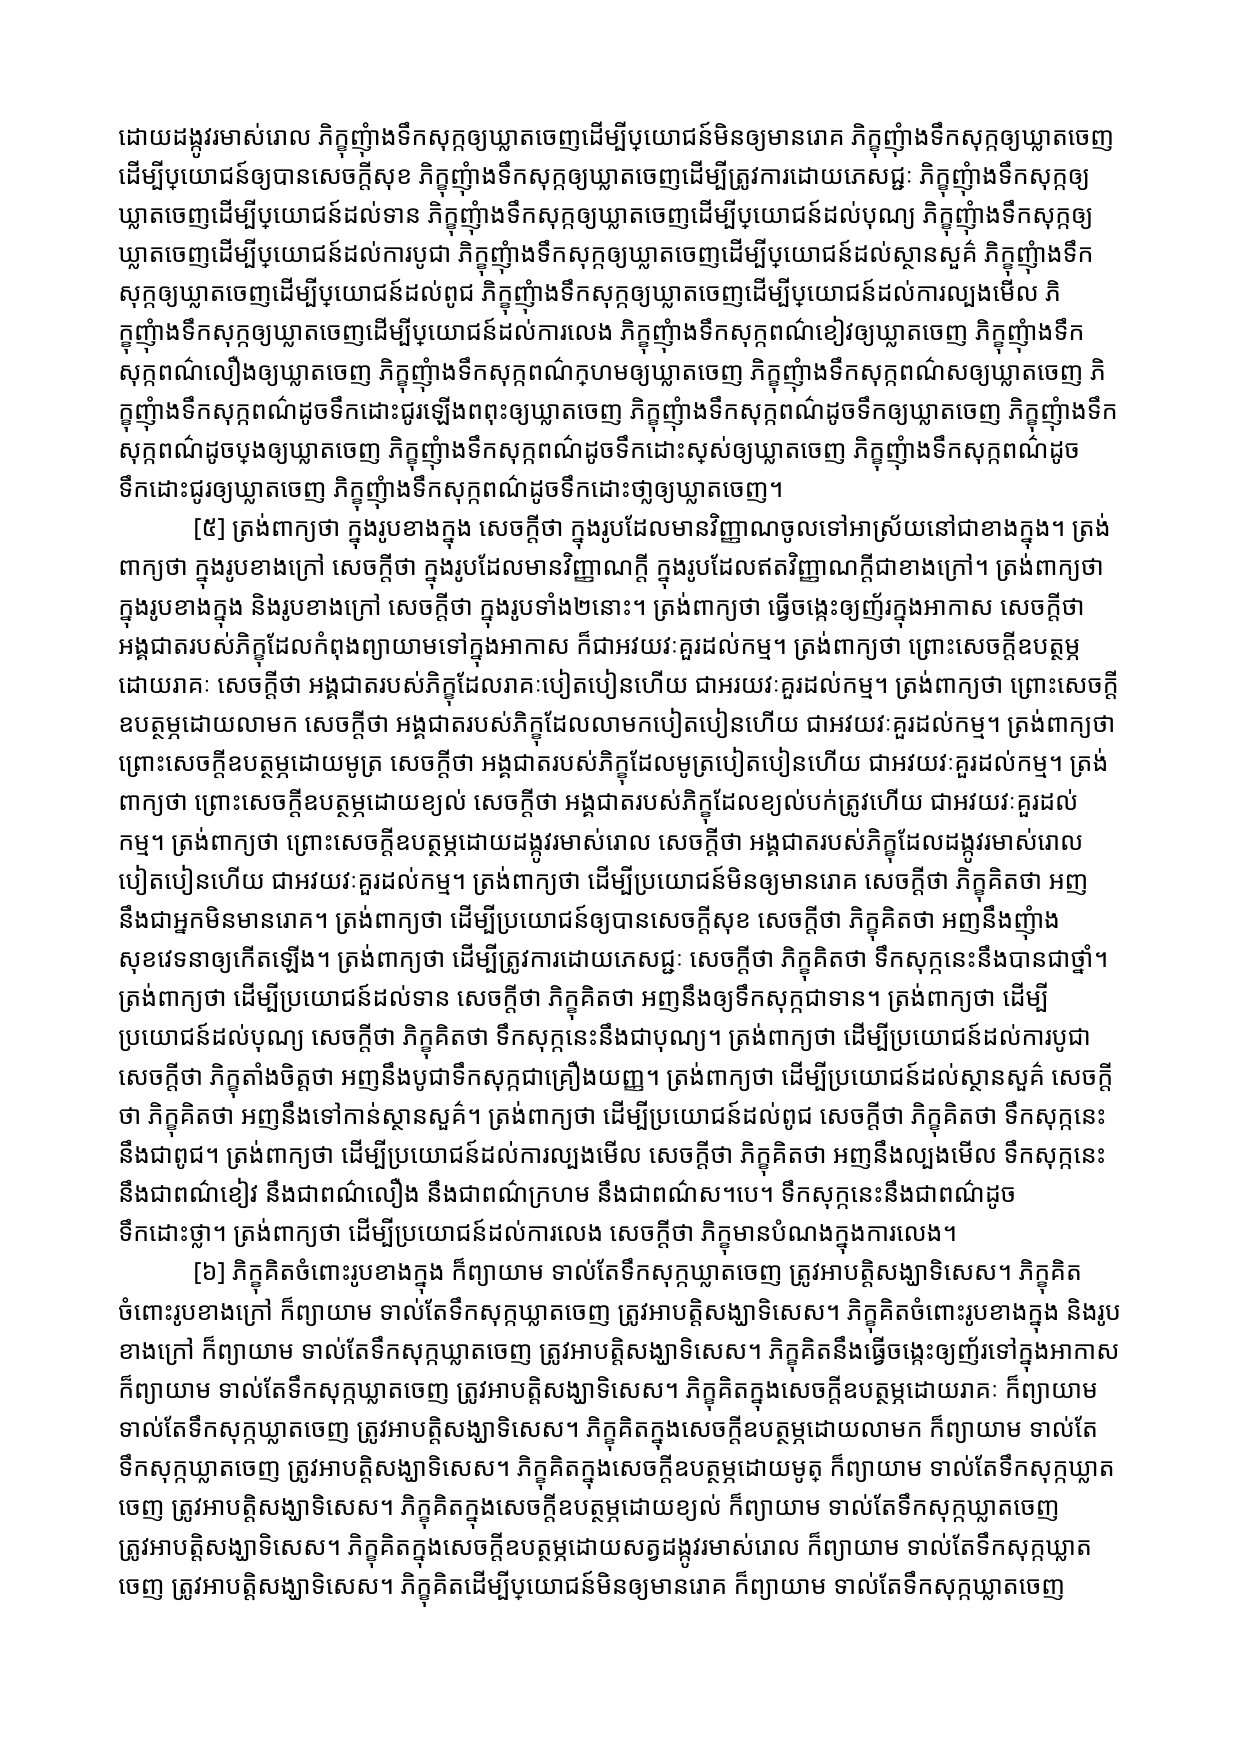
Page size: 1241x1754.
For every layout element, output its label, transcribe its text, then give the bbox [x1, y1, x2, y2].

text [៤] ភិក្ខុញុំាងទឹកសុក្កឲ្យឃ្លាតចេញក្នុងរូបខាងក្នុង (អវយវខ្លួនឯង) ភិក្ខុញុំាងទឹកសុក្ក​ឲ្យ​ឃ្លាតចេញក្នុងរូបខាងក្រៅ (អវយវអ្នកដទៃ) ភិក្ខុញុំាងទឹកសុក្កឲ្យឃ្លាតចេញក្នុងរូបខាងក្នុង និងរូប​ខាងក្រៅ ភិក្ខុធ្វើចង្កេះឲ្យញ័រក្នុងអាកាស ញុំាងទឹកសុក្កឲ្យឃ្លាតចេញ ភិក្ខុញុំាងទឹក​សុក្ក​ឲ្យ​ឃ្លាតចេញព្រោះសេចក្តី​ឧបត្ថម្ភដោយរាគៈ ភិក្ខុញុំាងទឹក​សុក្ក​ឲ្យ​ឃ្លាតចេញ ព្រោះសេចក្តី​ឧបត្ថម្ភដោយលាមក ភិក្ខុញុំាងទឹក​សុក្ក​ឲ្យ​ឃ្លាតចេញ ព្រោះសេចក្តី​ឧបត្ថម្ភដោយមូត្រ ភិក្ខុញុំាងទឹក​សុក្ក​ឲ្យ​ឃ្លាតចេញ ព្រោះសេចក្តី​ឧបត្ថម្ភដោយខ្យល់ ភិក្ខុញុំាងទឹក​សុក្ក​ឲ្យ​ឃ្លាតចេញ ព្រោះសេចក្តី​ឧបត្ថម្ភដោយដង្កូវរមាស់រោល ភិក្ខុញុំាងទឹក​សុក្ក​ឲ្យ​ឃ្លាតចេញដើម្បីប្រយោជន៍មិនឲ្យមានរោគ ភិក្ខុញុំាងទឹក​សុក្ក​ឲ្យ​ឃ្លាតចេញដើម្បីប្រយោជន៍ឲ្យបានសេចក្តីសុខ ភិក្ខុញុំាងទឹក​សុក្ក​ឲ្យ​ឃ្លាត​ចេញដើម្បី​ត្រូវការដោយភេសជ្ជៈ ភិក្ខុញុំាងទឹក​សុក្ក​ឲ្យ​ឃ្លាត​ចេញដើម្បីប្រយោជន៍ដល់ទាន ភិក្ខុញុំាងទឹក​សុក្ក​ឲ្យ​ឃ្លាត​ចេញដើម្បីប្រយោជន៍ដល់បុណ្យ ភិក្ខុញុំាងទឹក​សុក្ក​ឲ្យ​ឃ្លាត​ចេញដើម្បី​ប្រយោជន៍ដល់ការបូជា ភិក្ខុញុំាងទឹក​សុក្ក​ឲ្យ​ឃ្លាត​ចេញដើម្បីប្រយោជន៍ដល់ស្ថានសួគ៌ ភិក្ខុញុំាងទឹក​សុក្ក​ឲ្យ​ឃ្លាត​ចេញដើម្បីប្រយោជន៍ដល់ពូជ ភិក្ខុញុំាងទឹក​សុក្ក​ឲ្យ​ឃ្លាត​ចេញដើម្បីប្រយោជន៍ដល់ការល្បងមើល ភិក្ខុញុំាងទឹក​សុក្ក​ឲ្យ​ឃ្លាត​ចេញដើម្បីប្រយោជន៍ដល់​ការលេង ភិក្ខុញុំាងទឹក​សុក្ក​ពណ៌ខៀវឲ្យ​ឃ្លាត​ចេញ ភិក្ខុញុំាងទឹក​សុក្ក​ពណ៌លឿងឲ្យ​ឃ្លាត​ចេញ ភិក្ខុញុំាងទឹក​សុក្ក​ពណ៌ក្រហមឲ្យ​ឃ្លាត​ចេញ ភិក្ខុញុំាងទឹក​សុក្ក​ពណ៌សឲ្យ​ឃ្លាត​ចេញ ភិក្ខុញុំាងទឹក​សុក្ក​ពណ៌ដូចទឹកដោះជូរឡើងពពុះឲ្យ​ឃ្លាត​ចេញ ភិក្ខុញុំាងទឹក​សុក្ក​ពណ៌ដូចទឹកឲ្យ​ឃ្លាត​ចេញ ភិក្ខុញុំាងទឹក​សុក្ក​ពណ៌ដូចប្រេងឲ្យ​ឃ្លាត​ចេញ ភិក្ខុញុំាងទឹក​សុក្ក​ពណ៌ដូចទឹកដោះស្រស់ឲ្យ​ឃ្លាត​ចេញ ភិក្ខុញុំាងទឹក​សុក្ក​ពណ៌ដូចទឹកដោះជូរឲ្យ​ឃ្លាត​ចេញ ភិក្ខុញុំាងទឹក​សុក្ក​ពណ៌ដូចទឹកដោះ​ថា្ល​ឲ្យ​ឃ្លាត​ចេញ។ [118, 118, 1122, 505]
text [៥] ត្រង់ពាក្យថា ក្នុងរូបខាងក្នុង សេចក្តីថា ក្នុងរូបដែលមានវិញ្ញាណ​ចូលទៅ​អាស្រ័យ​នៅជាខាង​ក្នុង។ ត្រង់ពាក្យថា ក្នុងរូប​ខាងក្រៅ សេចក្តីថា ក្នុងរូប​ដែល​មានវិញ្ញាណ​ក្តី ក្នុងរូប​ដែល​ឥតវិញ្ញាណ​ក្តីជាខាងក្រៅ។ ត្រង់ពាក្យថា ក្នុងរូប​ខាងក្នុង និងរូបខាង​ក្រៅ សេចក្តីថា ក្នុងរូប​ទាំង​២នោះ។ ត្រង់ពាក្យថា ធ្វើចង្កេះ​ឲ្យញ័រ​ក្នុងអាកាស សេចក្តីថា អង្គជាត​របស់ភិក្ខុ​ដែលកំពុង​ព្យាយាមទៅ​ក្នុងអាកាស ក៏ជា​អវយវៈ​គួរ​ដល់​កម្ម។ ត្រង់​ពាក្យថា ព្រោះ​សេចក្តី​ឧបត្ថម្ភ​ដោយ​រាគៈ សេចក្តី​ថា អង្គជាត​របស់​ភិក្ខុដែល​រាគៈ​បៀតបៀនហើយ ជាអរយវៈ​គួរ​ដល់កម្ម។ ត្រង់ពាក្យថា ព្រោះ​សេចក្តី​ឧបត្ថម្ភ​ដោយលាមក សេចក្តីថា អង្គជាត​របស់​ភិក្ខុ​ដែលលាមក​បៀតបៀន​ហើយ ជាអវយវៈគួរ​ដល់កម្ម។ ត្រង់ពាក្យថា ព្រោះ​សេចក្តី​ឧបត្ថម្ភ​ដោយ​មូត្រ សេចក្តីថា អង្គជាត​របស់​ភិក្ខុ​ដែលមូត្របៀតបៀន​ហើយ ជាអវយវៈ​គួរ​ដល់​កម្ម។ ត្រង់ពាក្យថា ព្រោះ​សេចក្តី​ឧបត្ថម្ភ​ដោយ​ខ្យល់ សេចក្តីថា អង្គជាត​របស់​ភិក្ខុ​ដែលខ្យល់បក់ត្រូវ​ហើយ ជាអវយវៈ​គួរ​ដល់​កម្ម។ ត្រង់ពាក្យថា ព្រោះ​សេចក្តី​ឧបត្ថម្ភ​ដោយដង្កូវរមាស់រោល សេចក្តីថា អង្គជាត​របស់​ភិក្ខុ​ដែលដង្កូវរមាស់​រោល​បៀតបៀន​ហើយ ជាអវយវៈ​គួរ​ដល់​កម្ម។ ត្រង់ពាក្យថា ដើម្បីប្រយោជន៍មិនឲ្យ​មានរោគ សេចក្តីថា ភិក្ខុគិតថា អញនឹងជាអ្នកមិនមានរោគ។ ត្រង់ពាក្យថា ដើម្បីប្រយោជន៍ឲ្យបានសេចក្តីសុខ សេចក្តីថា ភិក្ខុគិតថា អញនឹងញុំាង​សុខវេទនាឲ្យ​កើតឡើង។ ត្រង់ពាក្យថា ដើម្បីត្រូវការដោយ​ភេសជ្ជៈ សេចក្តីថា ភិក្ខុគិតថា ទឹកសុក្កនេះនឹងបានជាថ្នាំ។ ត្រង់ពាក្យថា ដើម្បីប្រយោជន៍ដល់​ទាន សេចក្តីថា ភិក្ខុគិតថា អញនឹងឲ្យ​ទឹកសុក្កជាទាន។ ត្រង់ពាក្យថា ដើម្បីប្រយោជន៍ដល់បុណ្យ សេចក្តីថា ភិក្ខុគិតថា ទឹកសុក្កនេះនឹងជាបុណ្យ។ ត្រង់ពាក្យថា ដើម្បីប្រយោជន៍ដល់ការបូជា សេចក្តីថា ភិក្ខុតាំងចិត្តថា អញនឹងបូជាទឹកសុក្កជាគ្រឿងយញ្ញ។ ត្រង់ពាក្យថា ដើម្បីប្រយោជន៍​ដល់​ស្ថានសួគ៌ សេចក្តីថា ភិក្ខុគិតថា អញ​នឹងទៅកាន់​ស្ថានសួគ៌។ ត្រង់ពាក្យថា ដើម្បីប្រយោជន៍ដល់ពូជ សេចក្តីថា ភិក្ខុគិតថា ទឹកសុក្កនេះនឹងជាពូជ។ ត្រង់ពាក្យថា ដើម្បីប្រយោជន៍ដល់​ការ​ល្បងមើល សេចក្តីថា ភិក្ខុគិតថា អញនឹងល្បងមើល ទឹកសុក្កនេះនឹងជាពណ៌ខៀវ នឹងជាពណ៌លឿង នឹងជាពណ៌ក្រហម នឹងជាពណ៌ស។បេ។ ទឹកសុក្កនេះនឹងជាពណ៌ដូចទឹកដោះថ្លា។ ត្រង់ពាក្យថា ដើម្បីប្រយោជន៍ដល់ការលេង សេចក្តីថា ភិក្ខុមានបំណងក្នុងការលេង។ [118, 510, 1122, 1249]
text [៦] ភិក្ខុគិតចំពោះរូបខាងក្នុង ក៏ព្យាយាម ទាល់តែទឹកសុក្កឃ្លាតចេញ ត្រូវអាបត្តិ​សង្ឃាទិសេស។ ភិក្ខុគិតចំពោះរូបខាងក្រៅ ក៏ព្យាយាម ទាល់តែទឹកសុក្កឃ្លាតចេញ ត្រូវអាបត្តិ​សង្ឃាទិសេស។ ភិក្ខុគិតចំពោះរូបខាងក្នុង និងរូបខាងក្រៅ ក៏ព្យាយាម ទាល់តែទឹកសុក្កឃ្លាត​ចេញ ត្រូវអាបត្តិ​សង្ឃាទិសេស។ ភិក្ខុគិតនឹងធ្វើចង្កេះឲ្យញ័រទៅក្នុងអាកាស ក៏ព្យាយាម ទាល់តែទឹកសុក្កឃ្លាត​ចេញ ត្រូវអាបត្តិ​សង្ឃាទិសេស។ ភិក្ខុគិតក្នុងសេចក្តីឧបត្ថម្ភដោយរាគៈ ក៏ព្យាយាម ទាល់តែទឹកសុក្កឃ្លាត​ចេញ ត្រូវអាបត្តិ​សង្ឃាទិសេស។ ភិក្ខុគិតក្នុងសេចក្តីឧបត្ថម្ភ​ដោយលាមក ក៏ព្យាយាម ទាល់តែទឹកសុក្កឃ្លាត​ចេញ ត្រូវអាបត្តិ​សង្ឃាទិសេស។ ភិក្ខុគិតក្នុង​សេចក្តី​ឧបត្ថម្ភ​ដោយមូត្រ ក៏ព្យាយាម ទាល់តែទឹកសុក្កឃ្លាត​ចេញ ត្រូវអាបត្តិ​សង្ឃាទិសេស។ ភិក្ខុ​គិត​ក្នុងសេចក្តីឧបត្ថម្ភ​ដោយ​ខ្យល់ ក៏ព្យាយាម ទាល់តែទឹកសុក្កឃ្លាត​ចេញ ត្រូវអាបត្តិ​សង្ឃាទិសេស។ ភិក្ខុគិតក្នុងសេចក្តីឧបត្ថម្ភ​ដោយ​សត្វ​ដង្កូវរមាស់រោល ក៏ព្យាយាម ទាល់តែទឹកសុក្កឃ្លាត​ចេញ ត្រូវអាបត្តិ​សង្ឃាទិសេស។ ភិក្ខុគិតដើម្បីប្រយោជន៍មិន​ឲ្យ​មាន​រោគ ក៏ព្យាយាម ទាល់តែទឹកសុក្កឃ្លាត​ចេញ ត្រូវអាបត្តិ​សង្ឃាទិសេស។ ភិក្ខុគិតដើម្បីប្រយោជន៍ឲ្យ​បាន​សេចក្តីសុខ។បេ។ ដើម្បីត្រូវការដោយភេសជ្ជៈ ដើម្បីប្រយោជន៍ដល់ទាន ដើម្បីប្រយោជន៍​ដល់បុណ្យ ដើម្បីប្រយោជន៍ដល់ការបូជា ដើម្បីប្រយោជន៍ដល់ស្ថានសួគ៌ ដើម្បីប្រយោជន៍ដល់​ពូជ ដើម្បីប្រយោជន៍ដល់​ការ​ល្បងមើល ដើម្បីប្រយោជន៍ដល់ការ​លេង ក៏ព្យាយាម ទាល់តែទឹកសុក្កឃ្លាត​ចេញ ត្រូវអាបត្តិ​សង្ឃាទិសេស។ ភិក្ខុគិតចំពោះទឹកសុក្កពណ៌ខៀវ ក៏ព្យាយាម ទាល់តែទឹកសុក្កឃ្លាត​ចេញ ត្រូវអាបត្តិ​សង្ឃាទិសេស។ ភិក្ខុគិតចំពោះទឹកសុក្កពណ៌លឿង ចំពោះទឹកសុក្កពណ៌ក្រហម ចំពោះទឹកសុក្កពណ៌ស ចំពោះទឹកសុក្កពណ៌ដូចទឹកដោះជូរឡើងពពុះ ចំពោះទឹកសុក្កពណ៌ដូចទឹក ចំពោះទឹកសុក្កពណ៌ដូចប្រេង ចំពោះទឹកសុក្កពណ៌ដូចទឹកដោះស្រស់ ចំពោះទឹកសុក្កពណ៌ដូចទឹកដោះជូរ ចំពោះទឹកសុក្កពណ៌ដូចទឹកដោះថ្លា ក៏ព្យាយាម ទាល់តែទឹកសុក្កឃ្លាត​ចេញ ត្រូវអាបត្តិ​សង្ឃាទិសេស។ [118, 1254, 1122, 1601]
